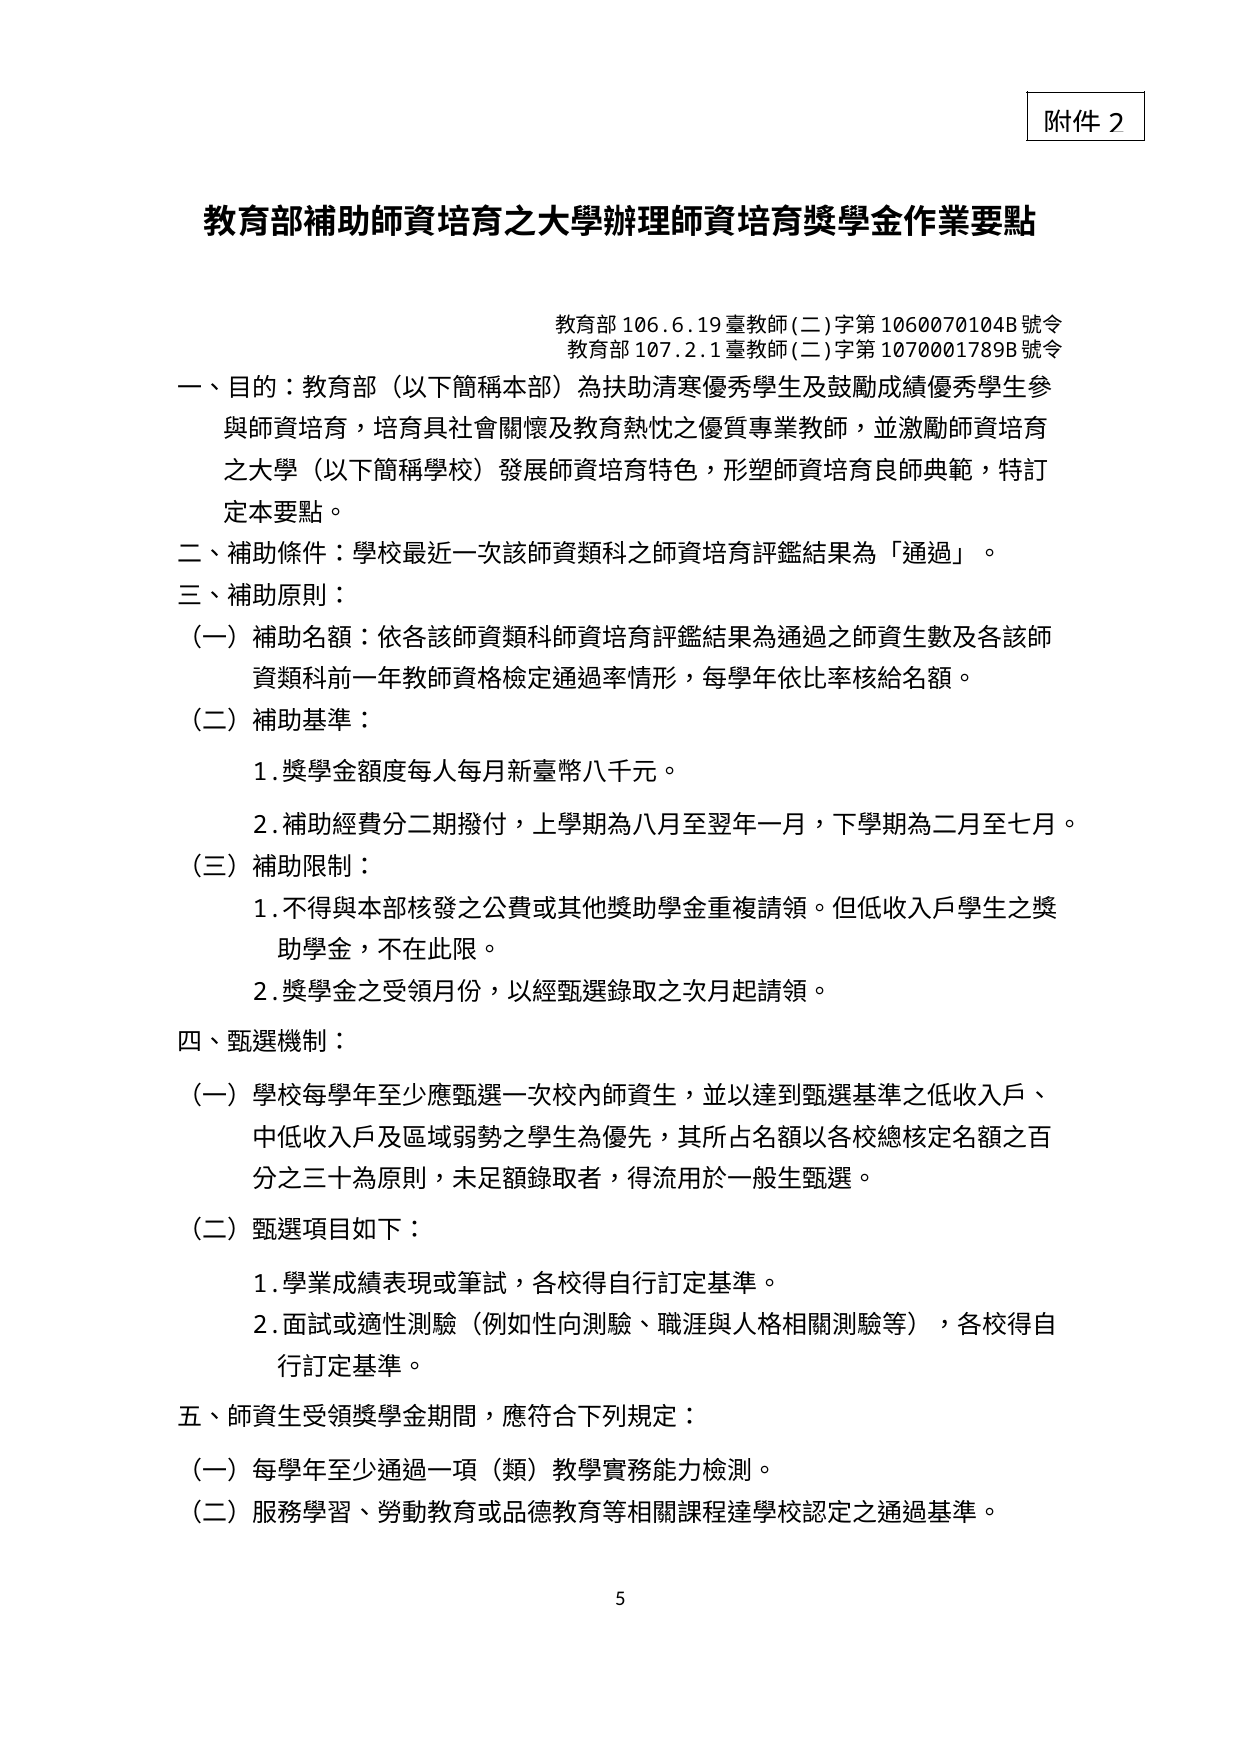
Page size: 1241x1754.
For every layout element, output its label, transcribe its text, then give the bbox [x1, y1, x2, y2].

text 教育部106.6.19臺教師(二)字第1060070104B號令 [177, 313, 1063, 338]
text （一）補助名額：依各該師資類科師資培育評鑑結果為通過之師資生數及各該師資類科前一年教師資格檢定通過率情形，每學年依比率核給名額。 [177, 613, 1063, 696]
text （二）補助基準： [177, 696, 1063, 738]
text 1.學業成績表現或筆試，各校得自行訂定基準。 [252, 1259, 1063, 1300]
text 2.面試或適性測驗（例如性向測驗、職涯與人格相關測驗等），各校得自行訂定基準。 [252, 1300, 1063, 1384]
text 2.補助經費分二期撥付，上學期為八月至翌年一月，下學期為二月至七月。 [252, 800, 1063, 842]
text 三、補助原則： [177, 571, 1063, 613]
text （三）補助限制： [177, 842, 1063, 884]
text （二）服務學習、勞動教育或品德教育等相關課程達學校認定之通過基準。 [177, 1488, 1063, 1529]
text 1.獎學金額度每人每月新臺幣八千元。 [252, 738, 1063, 800]
text （一）學校每學年至少應甄選一次校內師資生，並以達到甄選基準之低收入戶、中低收入戶及區域弱勢之學生為優先，其所占名額以各校總核定名額之百分之三十為原則，未足額錄取者，得流用於一般生甄選。 [177, 1071, 1063, 1196]
text 四、甄選機制： [177, 1009, 1063, 1071]
text 教育部補助師資培育之大學辦理師資培育獎學金作業要點 [177, 188, 1063, 250]
text 教育部107.2.1臺教師(二)字第1070001789B號令 [177, 338, 1063, 363]
text 一、目的：教育部（以下簡稱本部）為扶助清寒優秀學生及鼓勵成績優秀學生參與師資培育，培育具社會關懷及教育熱忱之優質專業教師，並激勵師資培育之大學（以下簡稱學校）發展師資培育特色，形塑師資培育良師典範，特訂定本要點。 [177, 363, 1063, 529]
text 1.不得與本部核發之公費或其他獎助學金重複請領。但低收入戶學生之獎助學金，不在此限。 [252, 884, 1063, 967]
text 二、補助條件：學校最近一次該師資類科之師資培育評鑑結果為「通過」。 [177, 529, 1063, 571]
text （一）每學年至少通過一項（類）教學實務能力檢測。 [177, 1446, 1063, 1488]
text 2.獎學金之受領月份，以經甄選錄取之次月起請領。 [252, 967, 1063, 1009]
text 附件2 [1043, 101, 1129, 132]
text （二）甄選項目如下： [177, 1196, 1063, 1259]
text 五、師資生受領獎學金期間，應符合下列規定： [177, 1384, 1063, 1446]
